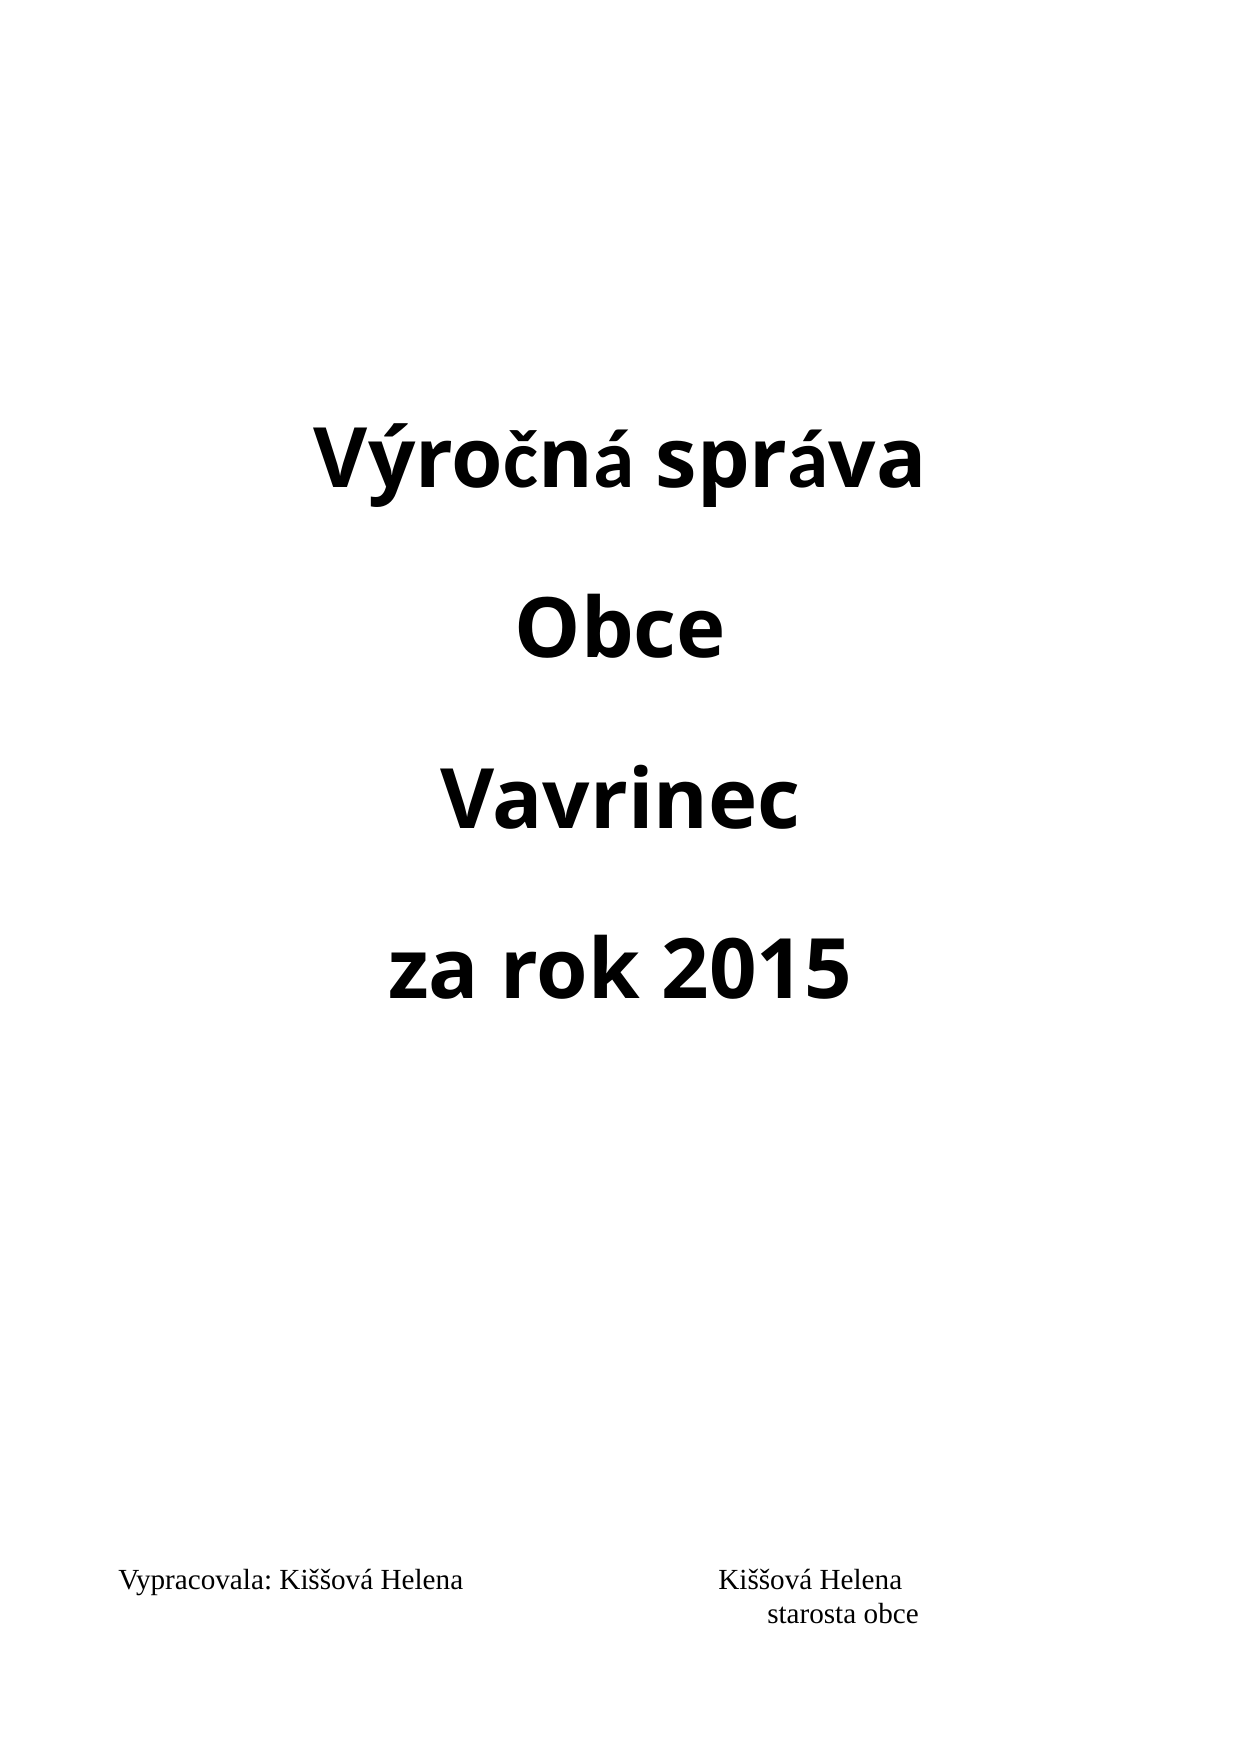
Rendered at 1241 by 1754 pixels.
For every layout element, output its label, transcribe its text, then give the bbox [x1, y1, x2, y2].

text starosta obce [118, 1596, 1122, 1629]
text Obce [118, 569, 1122, 682]
text Výročná správa [118, 398, 1122, 512]
text Vavrinec [118, 739, 1122, 852]
text za rok 2015 [118, 909, 1122, 1023]
text Vypracovala: Kiššová Helena Kiššová Helena [118, 1562, 1122, 1596]
